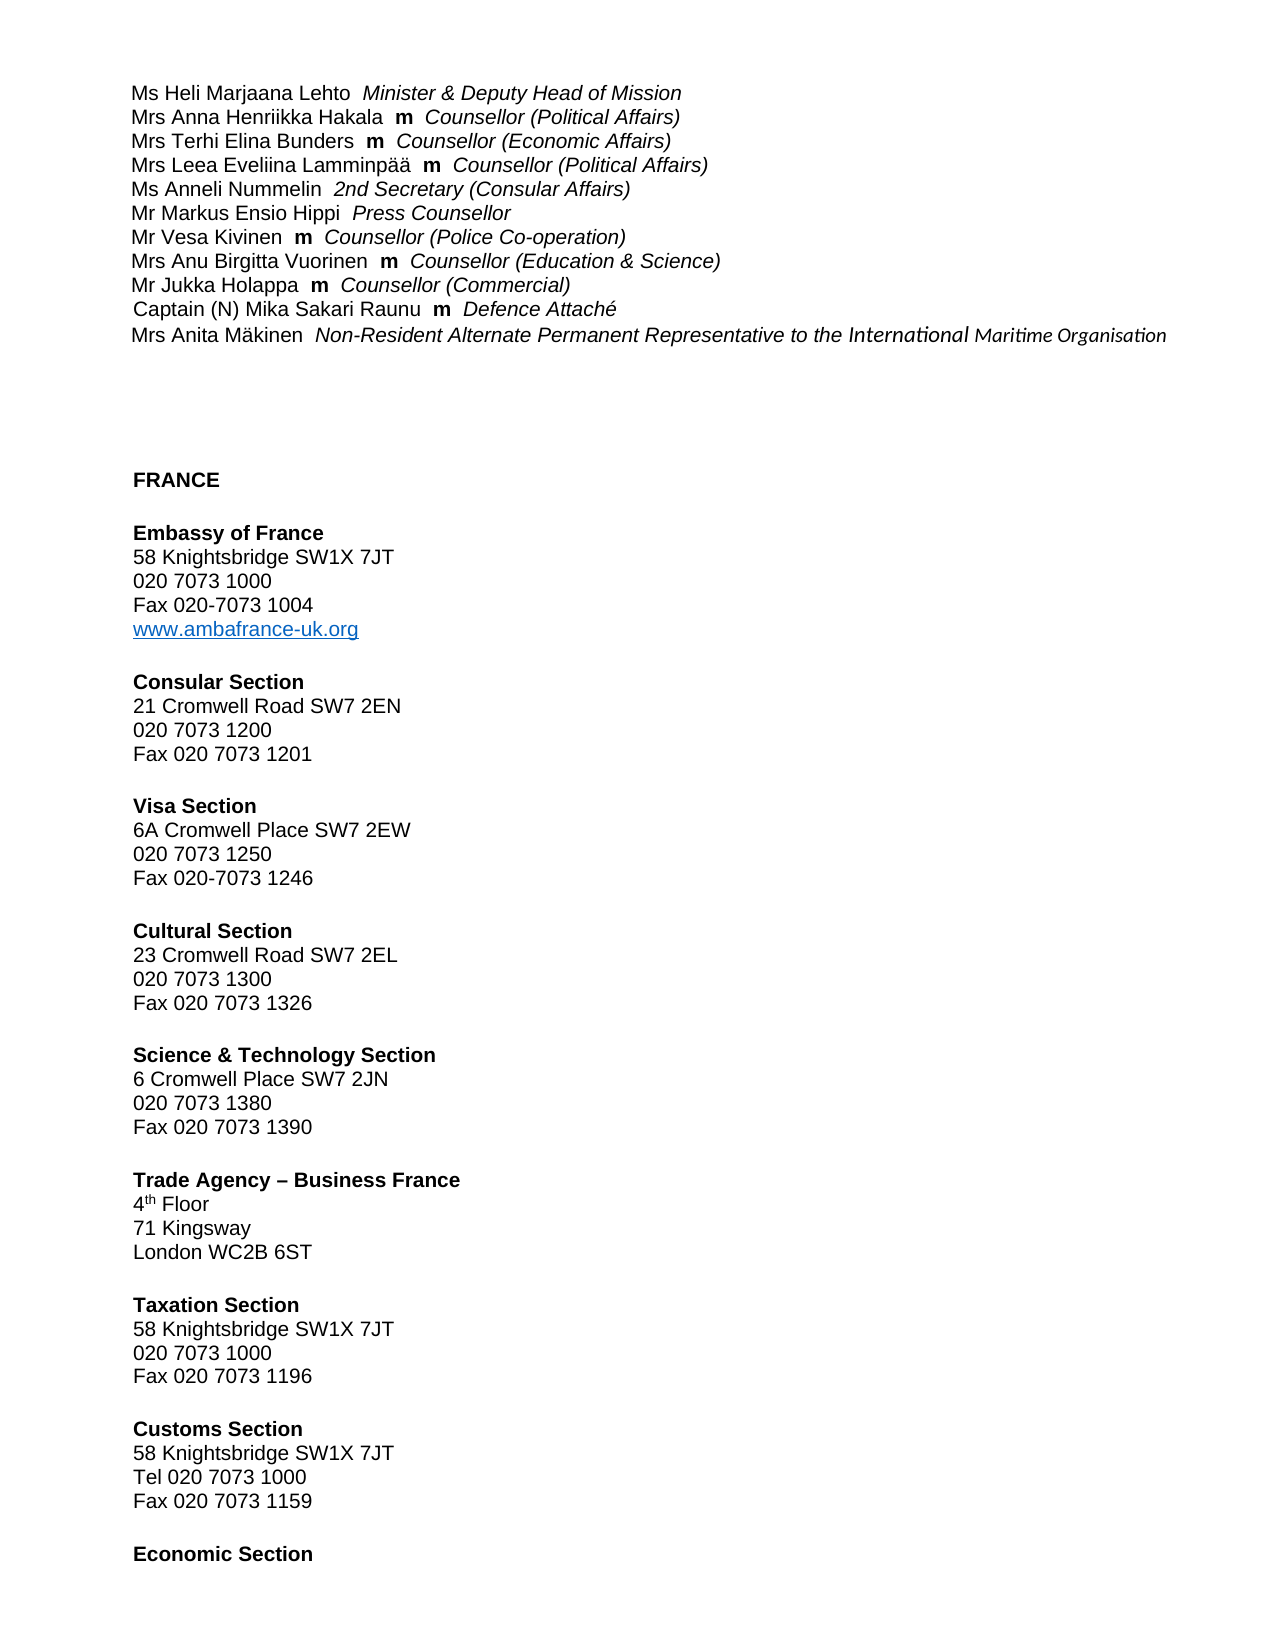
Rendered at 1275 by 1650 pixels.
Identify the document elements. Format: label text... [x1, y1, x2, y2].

text 23 Cromwell Road SW7 2EL [133, 943, 1181, 967]
text Mrs Leea Eveliina Lamminpää m Counsellor (Political Affairs) [131, 153, 1183, 177]
text Taxation Section [133, 1292, 1181, 1316]
text Science & Technology Section [133, 1043, 1181, 1067]
text Cultural Section [133, 919, 1181, 943]
text 020 7073 1300 [133, 967, 1181, 991]
text Ms Heli Marjaana Lehto Minister & Deputy Head of Mission [131, 81, 1183, 105]
text Ms Anneli Nummelin 2nd Secretary (Consular Affairs) [131, 177, 1183, 201]
text 58 Knightsbridge SW1X 7JT [133, 1316, 1181, 1340]
text 020 7073 1000 [133, 569, 1181, 593]
text 6 Cromwell Place SW7 2JN [133, 1067, 1181, 1091]
text 21 Cromwell Road SW7 2EN [133, 693, 1181, 717]
text Embassy of France [133, 521, 1181, 545]
text Fax 020 7073 1159 [133, 1489, 1181, 1513]
text www.ambafrance-uk.org [133, 617, 1181, 641]
text 020 7073 1000 [133, 1340, 1181, 1364]
text 020 7073 1250 [133, 842, 1181, 866]
text Mrs Anu Birgitta Vuorinen m Counsellor (Education & Science) [131, 249, 1183, 273]
text 58 Knightsbridge SW1X 7JT [133, 1441, 1181, 1465]
text 6A Cromwell Place SW7 2EW [133, 818, 1181, 842]
text Mrs Terhi Elina Bunders m Counsellor (Economic Affairs) [131, 129, 1183, 153]
text Fax 020 7073 1390 [133, 1115, 1181, 1139]
text Mrs Anna Henriikka Hakala m Counsellor (Political Affairs) [131, 105, 1183, 129]
text London WC2B 6ST [133, 1240, 1181, 1264]
text Customs Section [133, 1417, 1181, 1441]
text Captain (N) Mika Sakari Raunu m Defence Attaché [133, 297, 1183, 321]
text 4th Floor [133, 1192, 1181, 1216]
text Fax 020-7073 1004 [133, 593, 1181, 617]
text Mr Jukka Holappa m Counsellor (Commercial) [131, 273, 1183, 297]
text Mrs Anita Mäkinen Non-Resident Alternate Permanent Representative to the International Maritime Organisation [131, 321, 1183, 348]
text 020 7073 1200 [133, 717, 1181, 741]
text Tel 020 7073 1000 [133, 1465, 1181, 1489]
text Fax 020 7073 1196 [133, 1364, 1181, 1388]
text Fax 020 7073 1326 [133, 991, 1181, 1014]
text Visa Section [133, 794, 1181, 818]
text Economic Section [133, 1542, 1181, 1566]
text Fax 020 7073 1201 [133, 741, 1181, 765]
text 71 Kingsway [133, 1216, 1181, 1240]
text Mr Vesa Kivinen m Counsellor (Police Co-operation) [131, 225, 1183, 249]
text Consular Section [133, 669, 1181, 693]
text Fax 020-7073 1246 [133, 866, 1181, 890]
text FRANCE [133, 468, 1181, 492]
text Mr Markus Ensio Hippi Press Counsellor [131, 201, 1183, 225]
text 58 Knightsbridge SW1X 7JT [133, 545, 1181, 569]
text Trade Agency – Business France [133, 1168, 1181, 1192]
text 020 7073 1380 [133, 1091, 1181, 1115]
